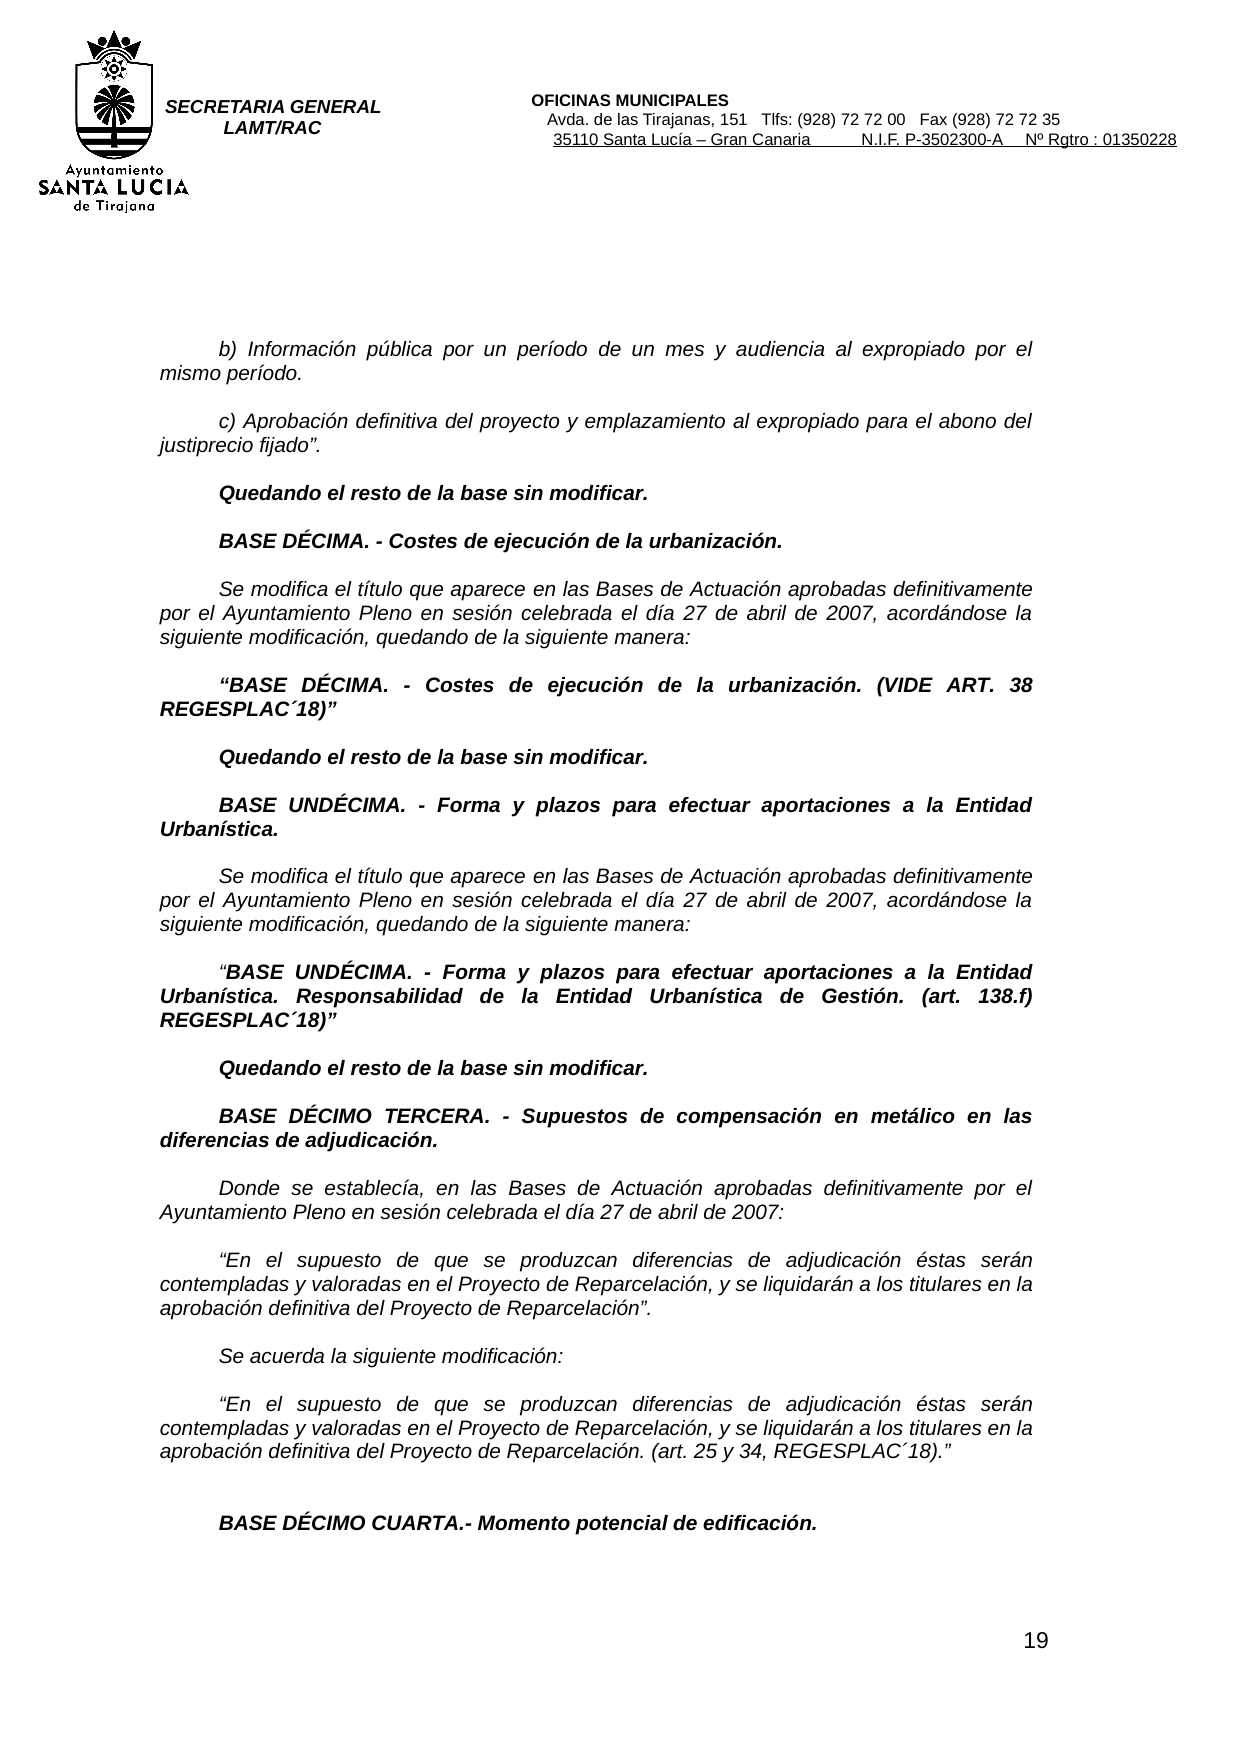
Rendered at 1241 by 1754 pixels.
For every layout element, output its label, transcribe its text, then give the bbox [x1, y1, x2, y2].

text “BASE UNDÉCIMA. - Forma y plazos para efectuar aportaciones a la Entidad Urbanística. Responsabilidad de la Entidad Urbanística de Gestión. (art. 138.f) REGESPLAC´18)” [159, 960, 1034, 1032]
text Se acuerda la siguiente modificación: [159, 1343, 1034, 1367]
text BASE DÉCIMO TERCERA. - Supuestos de compensación en metálico en las diferencias de adjudicación. [159, 1104, 1034, 1152]
text “En el supuesto de que se produzcan diferencias de adjudicación éstas serán contempladas y valoradas en el Proyecto de Reparcelación, y se liquidarán a los titulares en la aprobación definitiva del Proyecto de Reparcelación”. [159, 1248, 1034, 1319]
picture [10, 0, 217, 239]
text Se modifica el título que aparece en las Bases de Actuación aprobadas definitivamente por el Ayuntamiento Pleno en sesión celebrada el día 27 de abril de 2007, acordándose la siguiente modificación, quedando de la siguiente manera: [159, 577, 1034, 649]
text “En el supuesto de que se produzcan diferencias de adjudicación éstas serán contempladas y valoradas en el Proyecto de Reparcelación, y se liquidarán a los titulares en la aprobación definitiva del Proyecto de Reparcelación. (art. 25 y 34, REGESPLAC´18).” [159, 1391, 1034, 1463]
text Se modifica el título que aparece en las Bases de Actuación aprobadas definitivamente por el Ayuntamiento Pleno en sesión celebrada el día 27 de abril de 2007, acordándose la siguiente modificación, quedando de la siguiente manera: [159, 864, 1034, 936]
text c) Aprobación definitiva del proyecto y emplazamiento al expropiado para el abono del justiprecio fijado”. [159, 409, 1034, 457]
text BASE DÉCIMA. - Costes de ejecución de la urbanización. [159, 529, 1034, 553]
text Donde se establecía, en las Bases de Actuación aprobadas definitivamente por el Ayuntamiento Pleno en sesión celebrada el día 27 de abril de 2007: [159, 1176, 1034, 1224]
text b) Información pública por un período de un mes y audiencia al expropiado por el mismo período. [159, 337, 1034, 385]
text “BASE DÉCIMA. - Costes de ejecución de la urbanización. (VIDE ART. 38 REGESPLAC´18)” [159, 673, 1034, 721]
text Quedando el resto de la base sin modificar. [159, 744, 1034, 768]
text Quedando el resto de la base sin modificar. [159, 1056, 1034, 1080]
text BASE UNDÉCIMA. - Forma y plazos para efectuar aportaciones a la Entidad Urbanística. [159, 792, 1034, 840]
text Quedando el resto de la base sin modificar. [159, 481, 1034, 505]
text BASE DÉCIMO CUARTA.- Momento potencial de edificación. [159, 1511, 1034, 1535]
